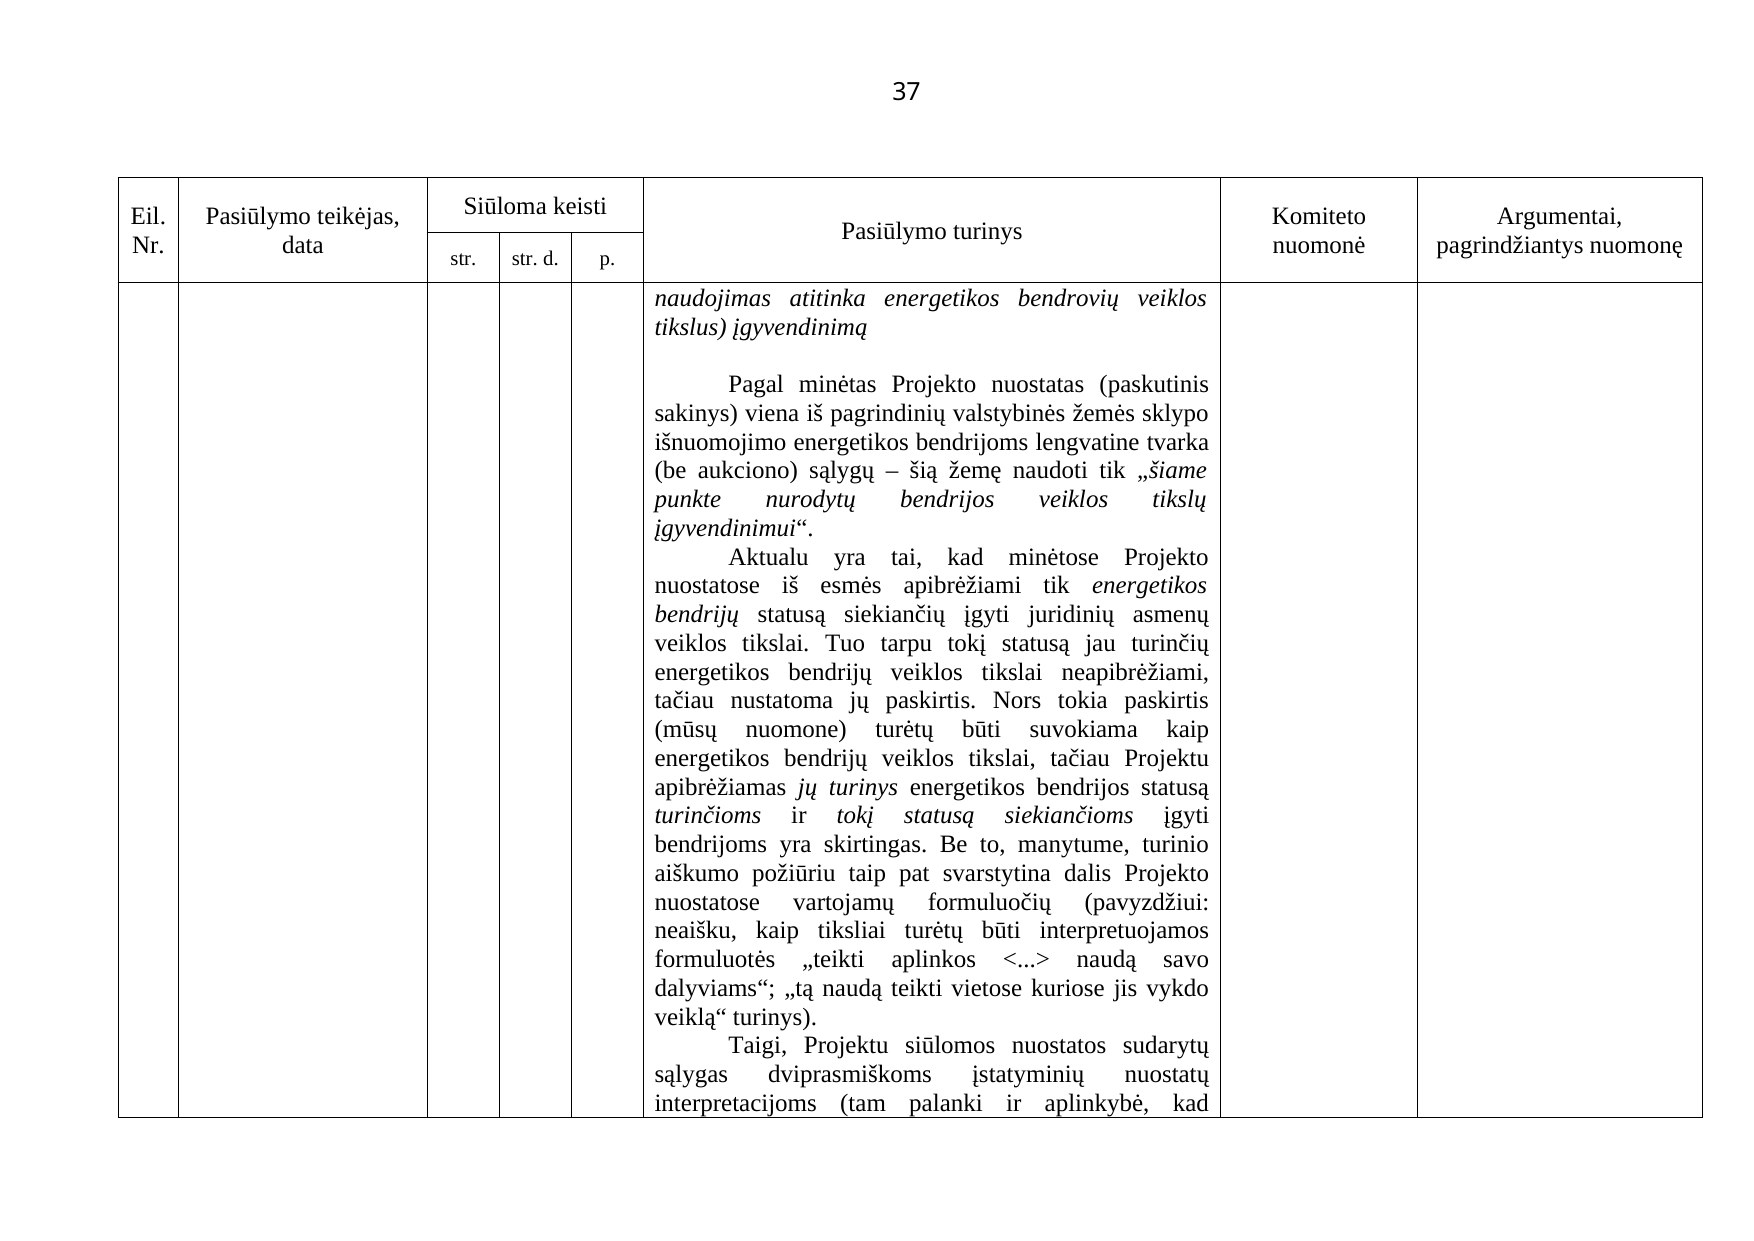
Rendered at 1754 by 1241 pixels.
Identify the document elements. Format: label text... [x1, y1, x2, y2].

table_header Argumentai, pagrindžiantys nuomonę [1418, 178, 1702, 282]
table_cell str. [428, 233, 499, 282]
table_cell [500, 283, 571, 1117]
table_cell [572, 283, 643, 1117]
table_header Pasiūlymo teikėjas, data [179, 178, 427, 282]
table_header Siūloma keisti [428, 178, 643, 232]
table_cell p. [572, 233, 643, 282]
table_header Pasiūlymo turinys [644, 178, 1220, 282]
table_header Komiteto nuomonė [1221, 178, 1417, 282]
table_cell [119, 283, 178, 1117]
table_cell [1221, 283, 1417, 1117]
table_header Eil. Nr. [119, 178, 178, 282]
table_cell naudojimas atitinka energetikos bendrovių veiklos tikslus) įgyvendinimą Pagal minėtas Projekto nuostatas (paskutinis sakinys) viena iš pagrindinių valstybinės žemės sklypo išnuomojimo energetikos bendrijoms lengvatine tvarka (be aukciono) sąlygų – šią žemę naudoti tik „šiame punkte nurodytų bendrijos veiklos tikslų įgyvendinimui“. Aktualu yra tai, kad minėtose Projekto nuostatose iš esmės apibrėžiami tik energetikos bendrijų statusą siekiančių įgyti juridinių asmenų veiklos tikslai. Tuo tarpu tokį statusą jau turinčių energetikos bendrijų veiklos tikslai neapibrėžiami, tačiau nustatoma jų paskirtis. Nors tokia paskirtis (mūsų nuomone) turėtų būti suvokiama kaip energetikos bendrijų veiklos tikslai, tačiau Projektu apibrėžiamas jų turinys energetikos bendrijos statusą turinčioms ir tokį statusą siekiančioms įgyti bendrijoms yra skirtingas. Be to, manytume, turinio aiškumo požiūriu taip pat svarstytina dalis Projekto nuostatose vartojamų formuluočių (pavyzdžiui: neaišku, kaip tiksliai turėtų būti interpretuojamos formuluotės „teikti aplinkos <...> naudą savo dalyviams“; „tą naudą teikti vietose kuriose jis vykdo veiklą“ turinys). Taigi, Projektu siūlomos nuostatos sudarytų sąlygas dviprasmiškoms įstatyminių nuostatų interpretacijoms (tam palanki ir aplinkybė, kad [644, 283, 1220, 1117]
table_cell str. d. [500, 233, 571, 282]
table_cell [179, 283, 427, 1117]
table_cell [428, 283, 499, 1117]
table_cell [1418, 283, 1702, 1117]
